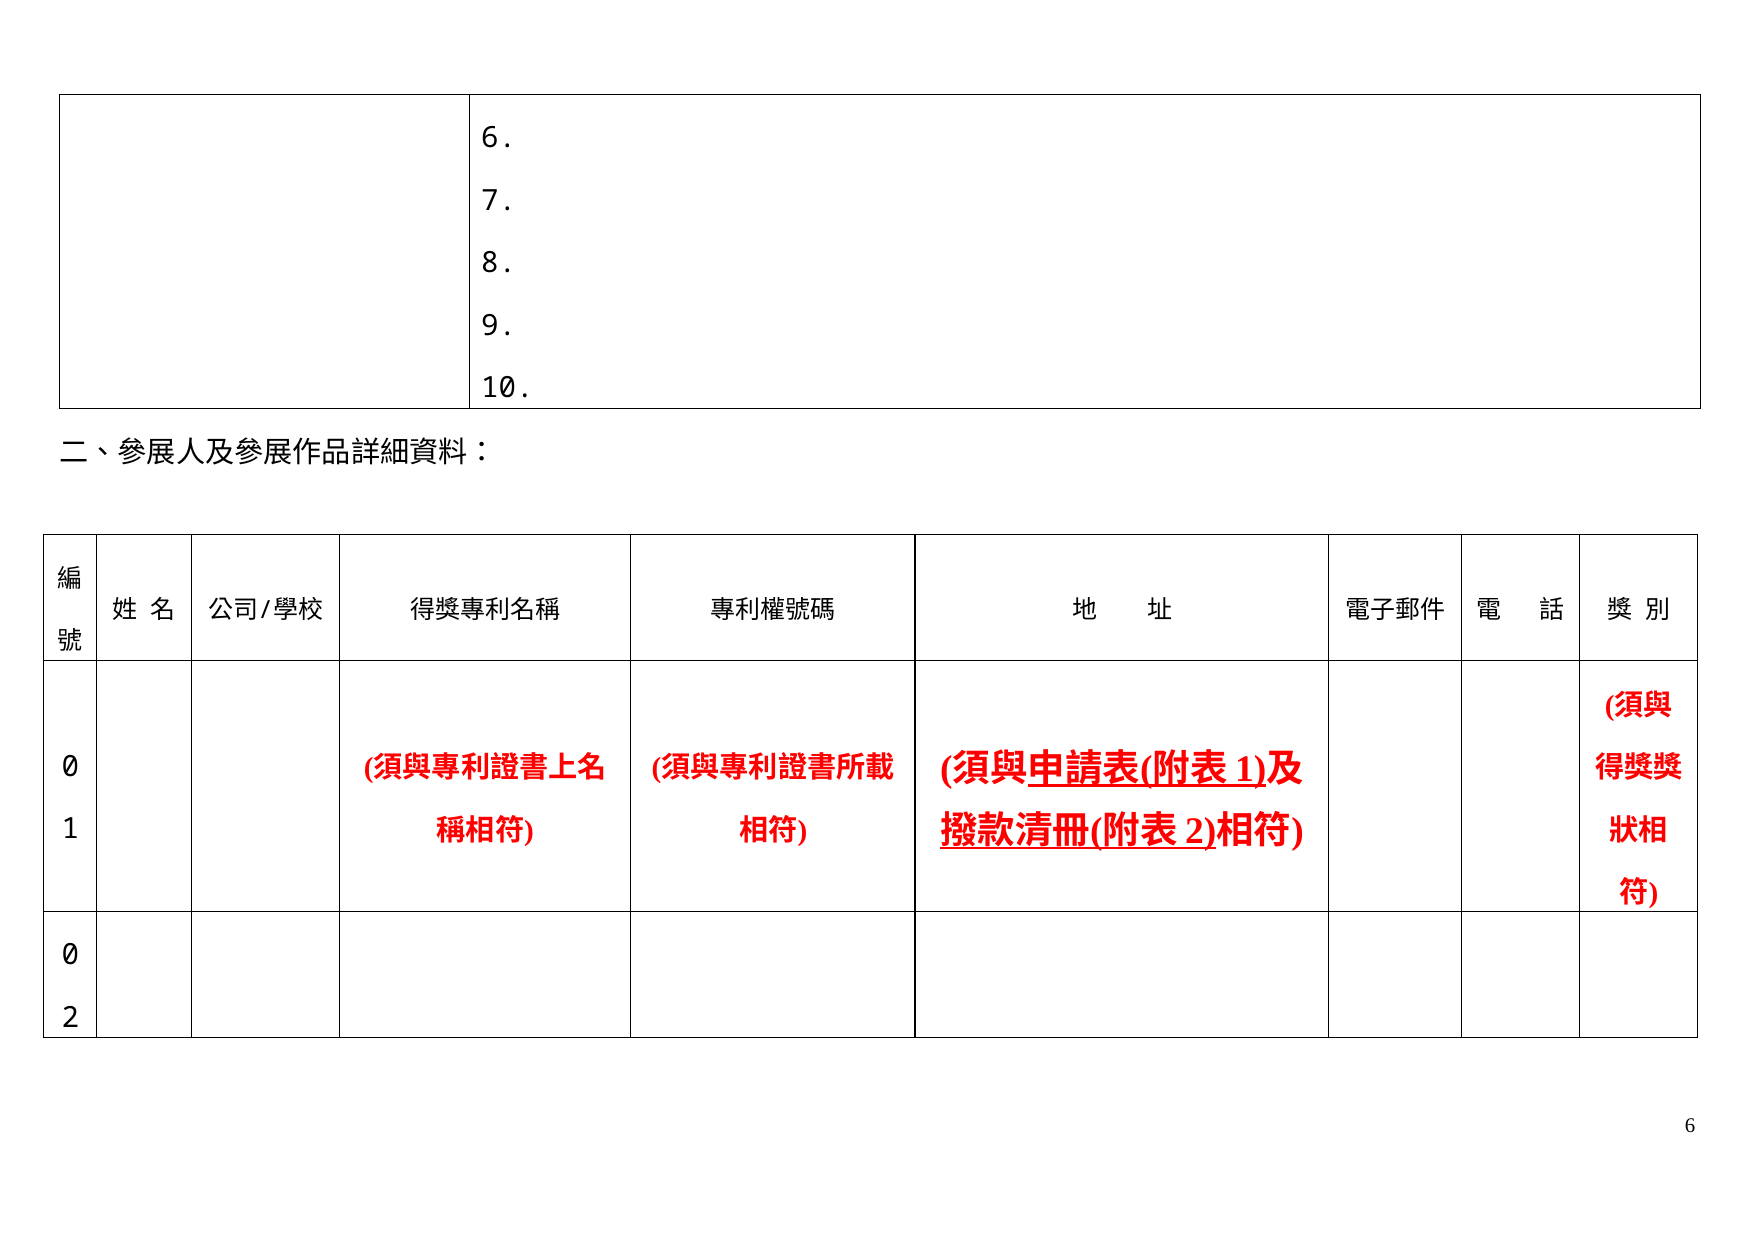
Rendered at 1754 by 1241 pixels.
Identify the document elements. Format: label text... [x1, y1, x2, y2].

table_cell [1580, 912, 1697, 1037]
table_cell 01 [44, 661, 96, 911]
table_header 編號 [44, 535, 96, 659]
table_cell [97, 912, 191, 1037]
table_cell [1462, 661, 1579, 911]
table_cell [60, 95, 469, 407]
table_header 得獎專利名稱 [340, 535, 630, 659]
table_header 姓 名 [97, 535, 191, 659]
table_header 地 址 [916, 535, 1328, 659]
table_cell [916, 912, 1328, 1037]
table_cell 1. 2. 3. 4. 5. 6. 7. 8. 9. 10. [470, 95, 1700, 407]
table_cell (須與得獎獎狀相符) [1580, 661, 1697, 911]
table_header 專利權號碼 [631, 535, 914, 659]
table_header 電 話 [1462, 535, 1579, 659]
table_header 獎 別 [1580, 535, 1697, 659]
table_cell [631, 912, 914, 1037]
table_cell [1329, 912, 1461, 1037]
table_cell [192, 661, 339, 911]
table_cell (須與申請表(附表1)及撥款清冊(附表2)相符) [916, 661, 1328, 911]
table_cell [97, 661, 191, 911]
table_cell [192, 912, 339, 1037]
table_cell [340, 912, 630, 1037]
table_cell (須與專利證書上名稱相符) [340, 661, 630, 911]
table_cell 02 [44, 912, 96, 1037]
table_cell [1462, 912, 1579, 1037]
table_cell [1329, 661, 1461, 911]
text 二、參展人及參展作品詳細資料： [59, 409, 1695, 471]
table_header 電子郵件 [1329, 535, 1461, 659]
table_cell (須與專利證書所載相符) [631, 661, 914, 911]
table_header 公司/學校 [192, 535, 339, 659]
